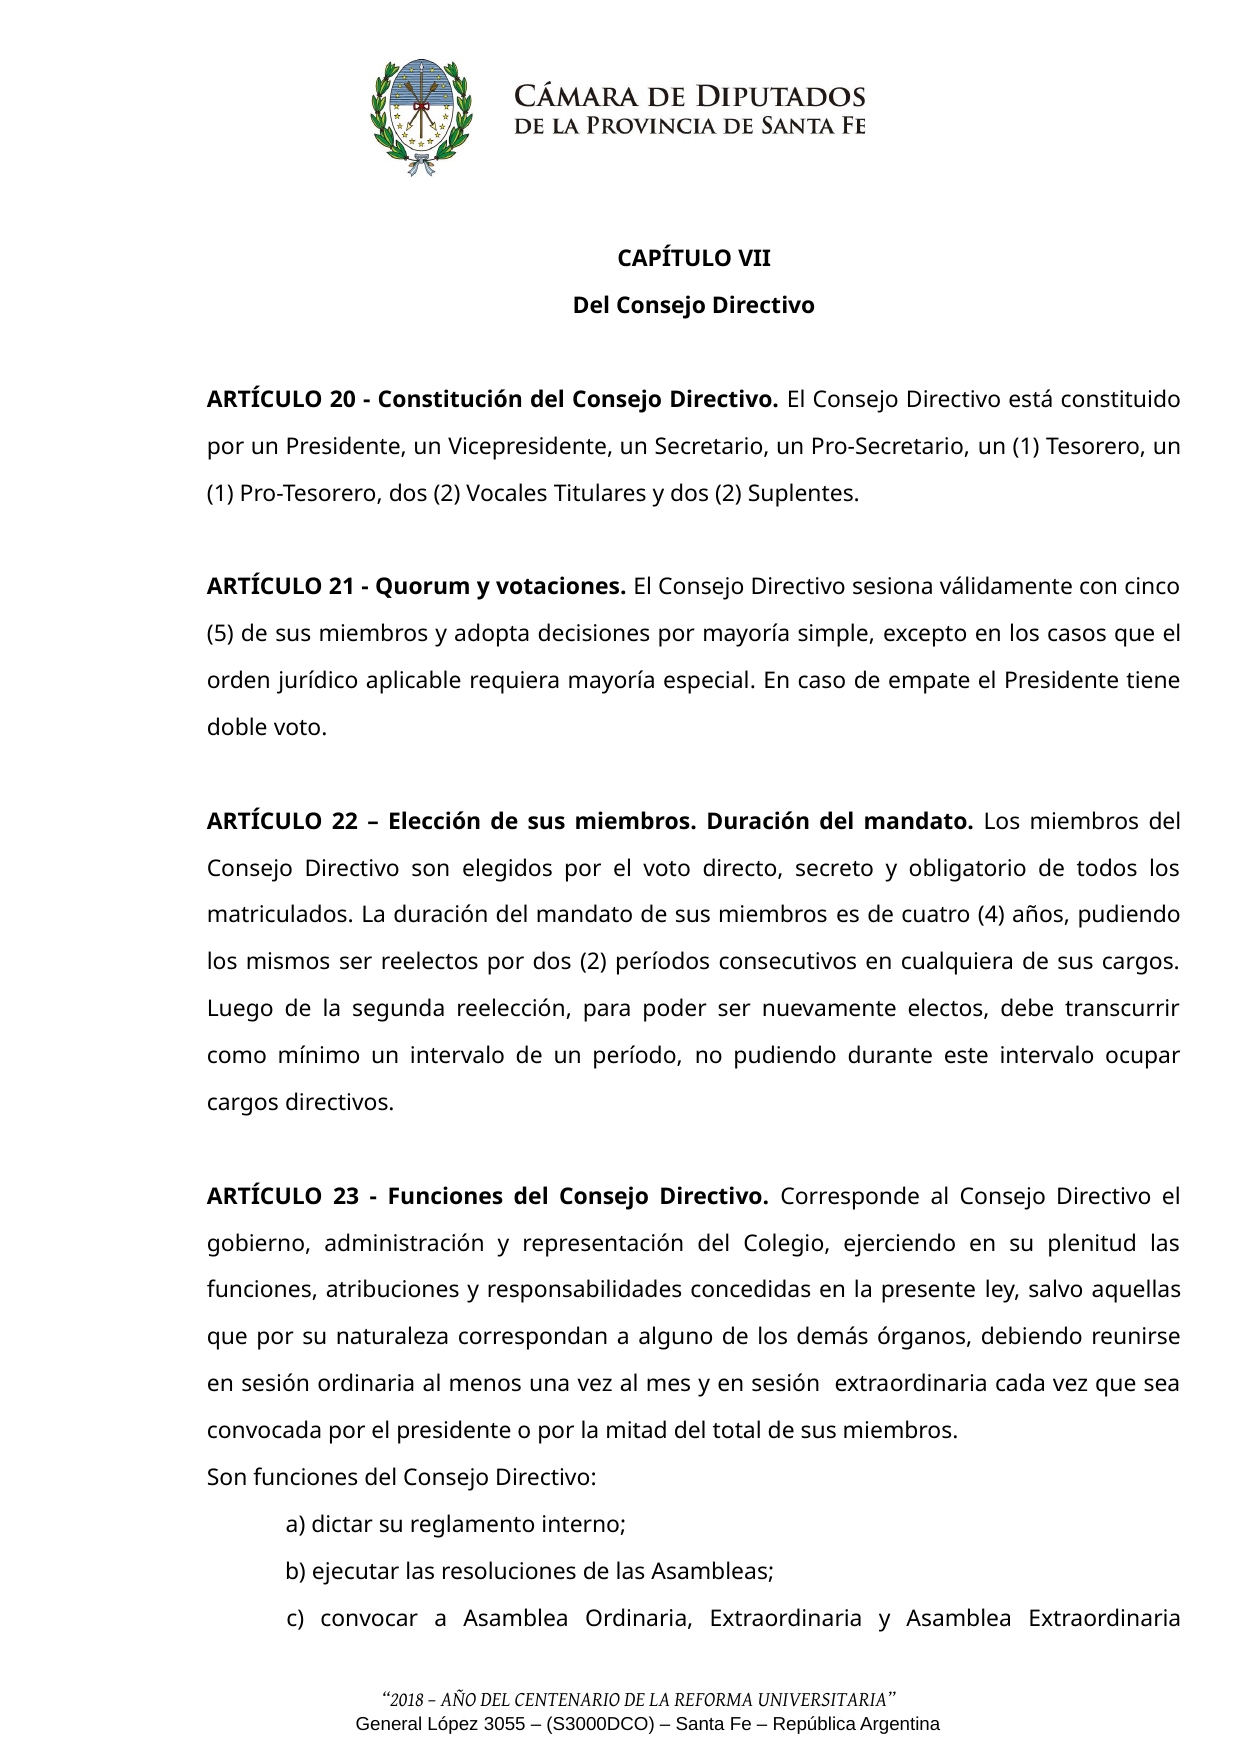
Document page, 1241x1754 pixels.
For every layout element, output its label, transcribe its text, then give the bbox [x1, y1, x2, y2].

text Son funciones del Consejo Directivo: [207, 1461, 1181, 1492]
subtitle CAPÍTULO VII [207, 242, 1181, 273]
text ARTÍCULO 23 - Funciones del Consejo Directivo. Corresponde al Consejo Directivo el gobierno, administración y representación del Colegio, ejerciendo en su plenitud las funciones, atribuciones y responsabilidades concedidas en la presente ley, salvo aquellas que por su naturaleza correspondan a alguno de los demás órganos, debiendo reunirse en sesión ordinaria al menos una vez al mes y en sesión extraordinaria cada vez que sea convocada por el presidente o por la mitad del total de sus miembros. [207, 1180, 1181, 1445]
list ejecutar las resoluciones de las Asambleas; [295, 1555, 1181, 1586]
picture [370, 59, 866, 181]
text Del Consejo Directivo [207, 289, 1181, 320]
text ARTÍCULO 20 - Constitución del Consejo Directivo. El Consejo Directivo está constituido por un Presidente, un Vicepresidente, un Secretario, un Pro-Secretario, un (1) Tesorero, un (1) Pro-Tesorero, dos (2) Vocales Titulares y dos (2) Suplentes. [207, 383, 1181, 508]
text ARTÍCULO 22 – Elección de sus miembros. Duración del mandato. Los miembros del Consejo Directivo son elegidos por el voto directo, secreto y obligatorio de todos los matriculados. La duración del mandato de sus miembros es de cuatro (4) años, pudiendo los mismos ser reelectos por dos (2) períodos consecutivos en cualquiera de sus cargos. Luego de la segunda reelección, para poder ser nuevamente electos, debe transcurrir como mínimo un intervalo de un período, no pudiendo durante este intervalo ocupar cargos directivos. [207, 805, 1181, 1117]
list convocar a Asamblea Ordinaria, Extraordinaria y Asamblea Extraordinaria Electoral preparando el Orden del Día; [295, 1602, 1181, 1633]
list dictar su reglamento interno; [295, 1508, 1181, 1539]
text ARTÍCULO 21 - Quorum y votaciones. El Consejo Directivo sesiona válidamente con cinco (5) de sus miembros y adopta decisiones por mayoría simple, excepto en los casos que el orden jurídico aplicable requiera mayoría especial. En caso de empate el Presidente tiene doble voto. [207, 570, 1181, 742]
